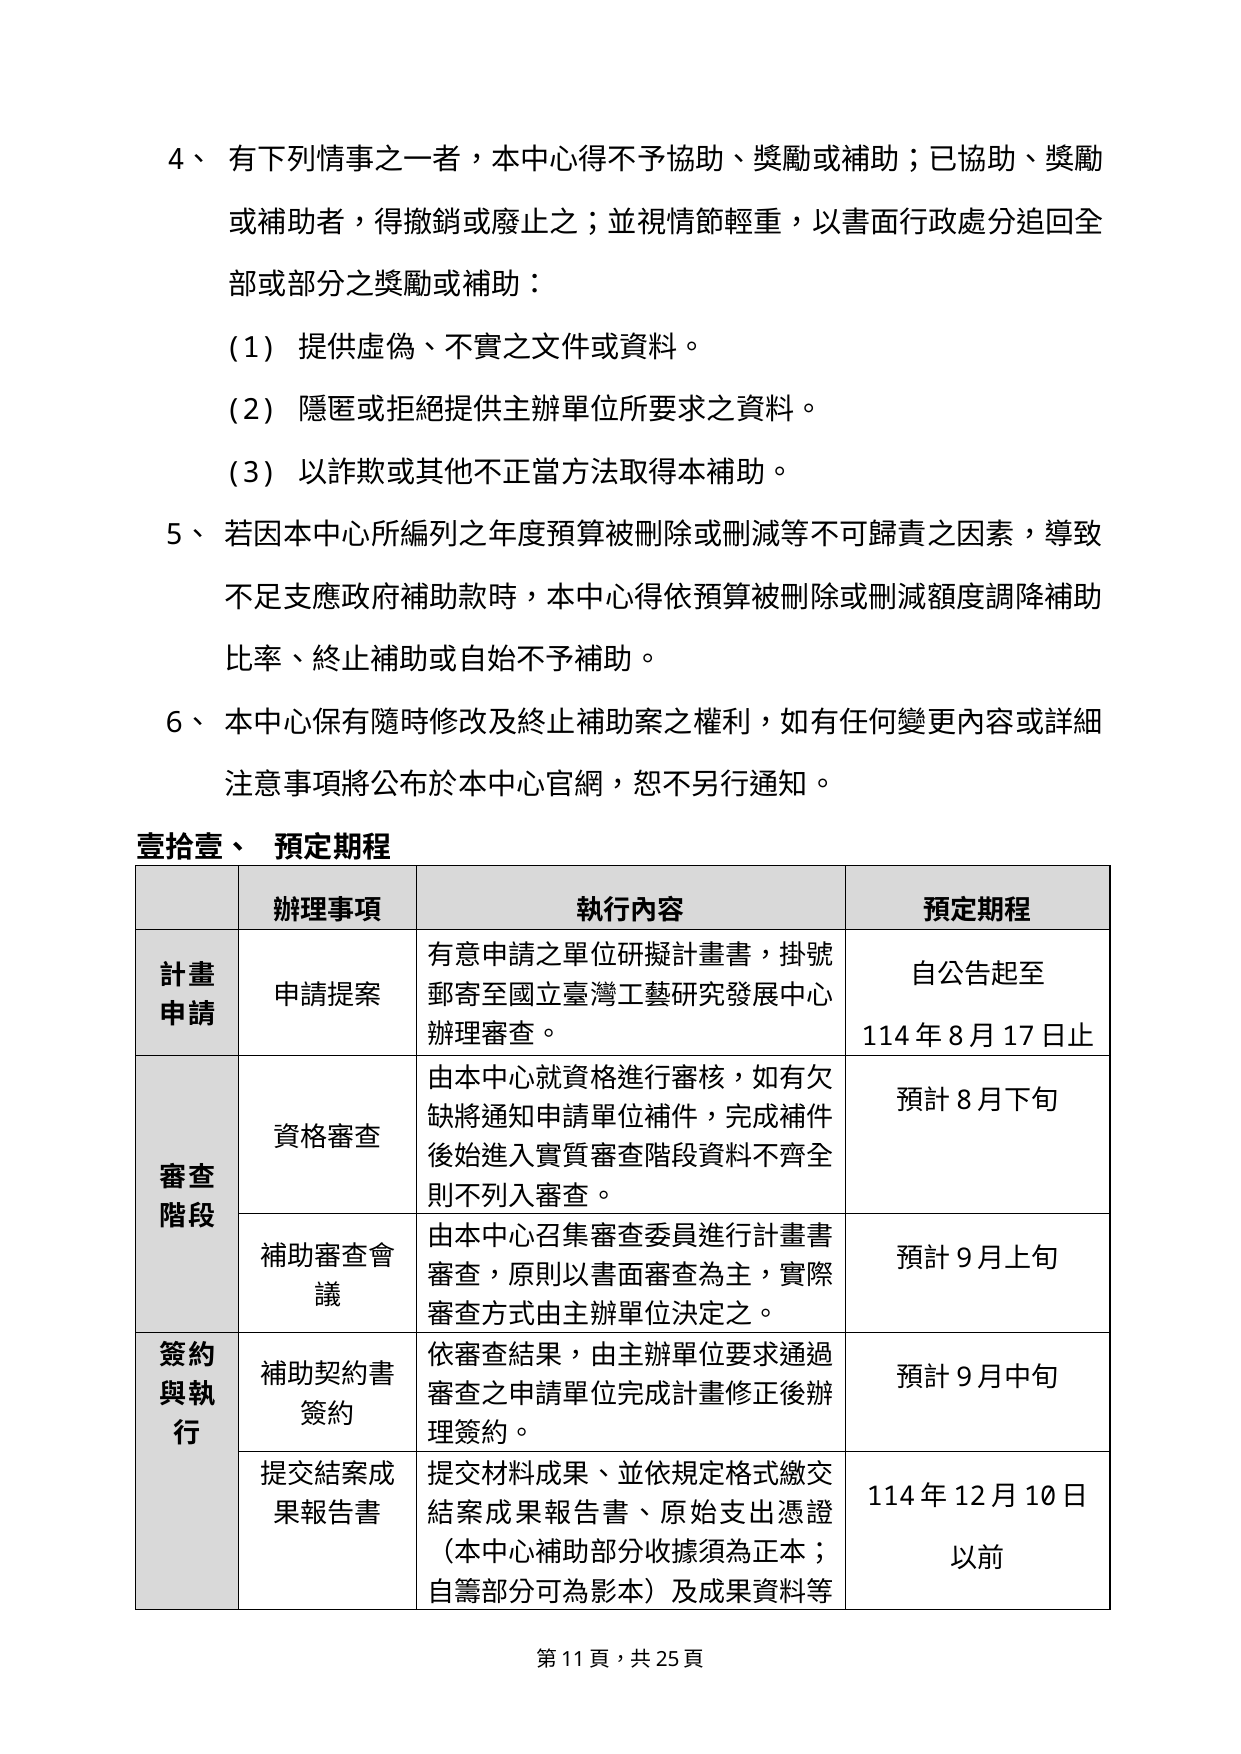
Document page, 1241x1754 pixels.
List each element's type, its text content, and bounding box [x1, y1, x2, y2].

table_cell 有意申請之單位研擬計畫書，掛號郵寄至國立臺灣工藝研究發展中心辦理審查。 [417, 930, 845, 1055]
table_cell 申請提案 [239, 930, 416, 1055]
table_cell 預計9月中旬 [846, 1333, 1109, 1451]
table_cell 預計8月下旬 [846, 1056, 1109, 1213]
table_cell 依審查結果，由主辦單位要求通過審查之申請單位完成計畫修正後辦理簽約。 [417, 1333, 845, 1451]
list 預定期程 [136, 803, 1104, 865]
table_cell 簽約與執行 [136, 1333, 238, 1609]
table_cell 補助審查會議 [239, 1214, 416, 1332]
list 有下列情事之一者，本中心得不予協助、獎勵或補助；已協助、獎勵或補助者，得撤銷或廢止之；並視情節輕重，以書面行政處分追回全部或部分之獎勵或補助： [167, 115, 1104, 303]
table_cell 由本中心就資格進行審核，如有欠缺將通知申請單位補件，完成補件後始進入實質審查階段資料不齊全則不列入審查。 [417, 1056, 845, 1213]
table_header 執行內容 [417, 866, 845, 929]
table_cell 提交材料成果、並依規定格式繳交結案成果報告書、原始支出憑證（本中心補助部分收據須為正本；自籌部分可為影本）及成果資料等 [417, 1452, 845, 1609]
table_cell 自公告起至 114年8月17日止 [846, 930, 1109, 1055]
table_cell 審查階段 [136, 1056, 238, 1332]
list 本中心保有隨時修改及終止補助案之權利，如有任何變更內容或詳細注意事項將公布於本中心官網，恕不另行通知。 [165, 678, 1104, 803]
table_cell 114年12月10日以前 [846, 1452, 1109, 1609]
table_cell 預計9月上旬 [846, 1214, 1109, 1332]
table_cell 計畫申請 [136, 930, 238, 1055]
table_header 預定期程 [846, 866, 1109, 929]
table_cell 資格審查 [239, 1056, 416, 1213]
list 隱匿或拒絕提供主辦單位所要求之資料。 [224, 365, 1104, 428]
table_header [136, 866, 238, 929]
list 若因本中心所編列之年度預算被刪除或刪減等不可歸責之因素，導致不足支應政府補助款時，本中心得依預算被刪除或刪減額度調降補助比率、終止補助或自始不予補助。 [165, 490, 1104, 678]
table_cell 補助契約書 簽約 [239, 1333, 416, 1451]
list 提供虛偽、不實之文件或資料。 [224, 303, 1104, 365]
table_header 辦理事項 [239, 866, 416, 929]
list 以詐欺或其他不正當方法取得本補助。 [224, 428, 1104, 490]
table_cell 提交結案成果報告書 [239, 1452, 416, 1609]
table_cell 由本中心召集審查委員進行計畫書審查，原則以書面審查為主，實際審查方式由主辦單位決定之。 [417, 1214, 845, 1332]
